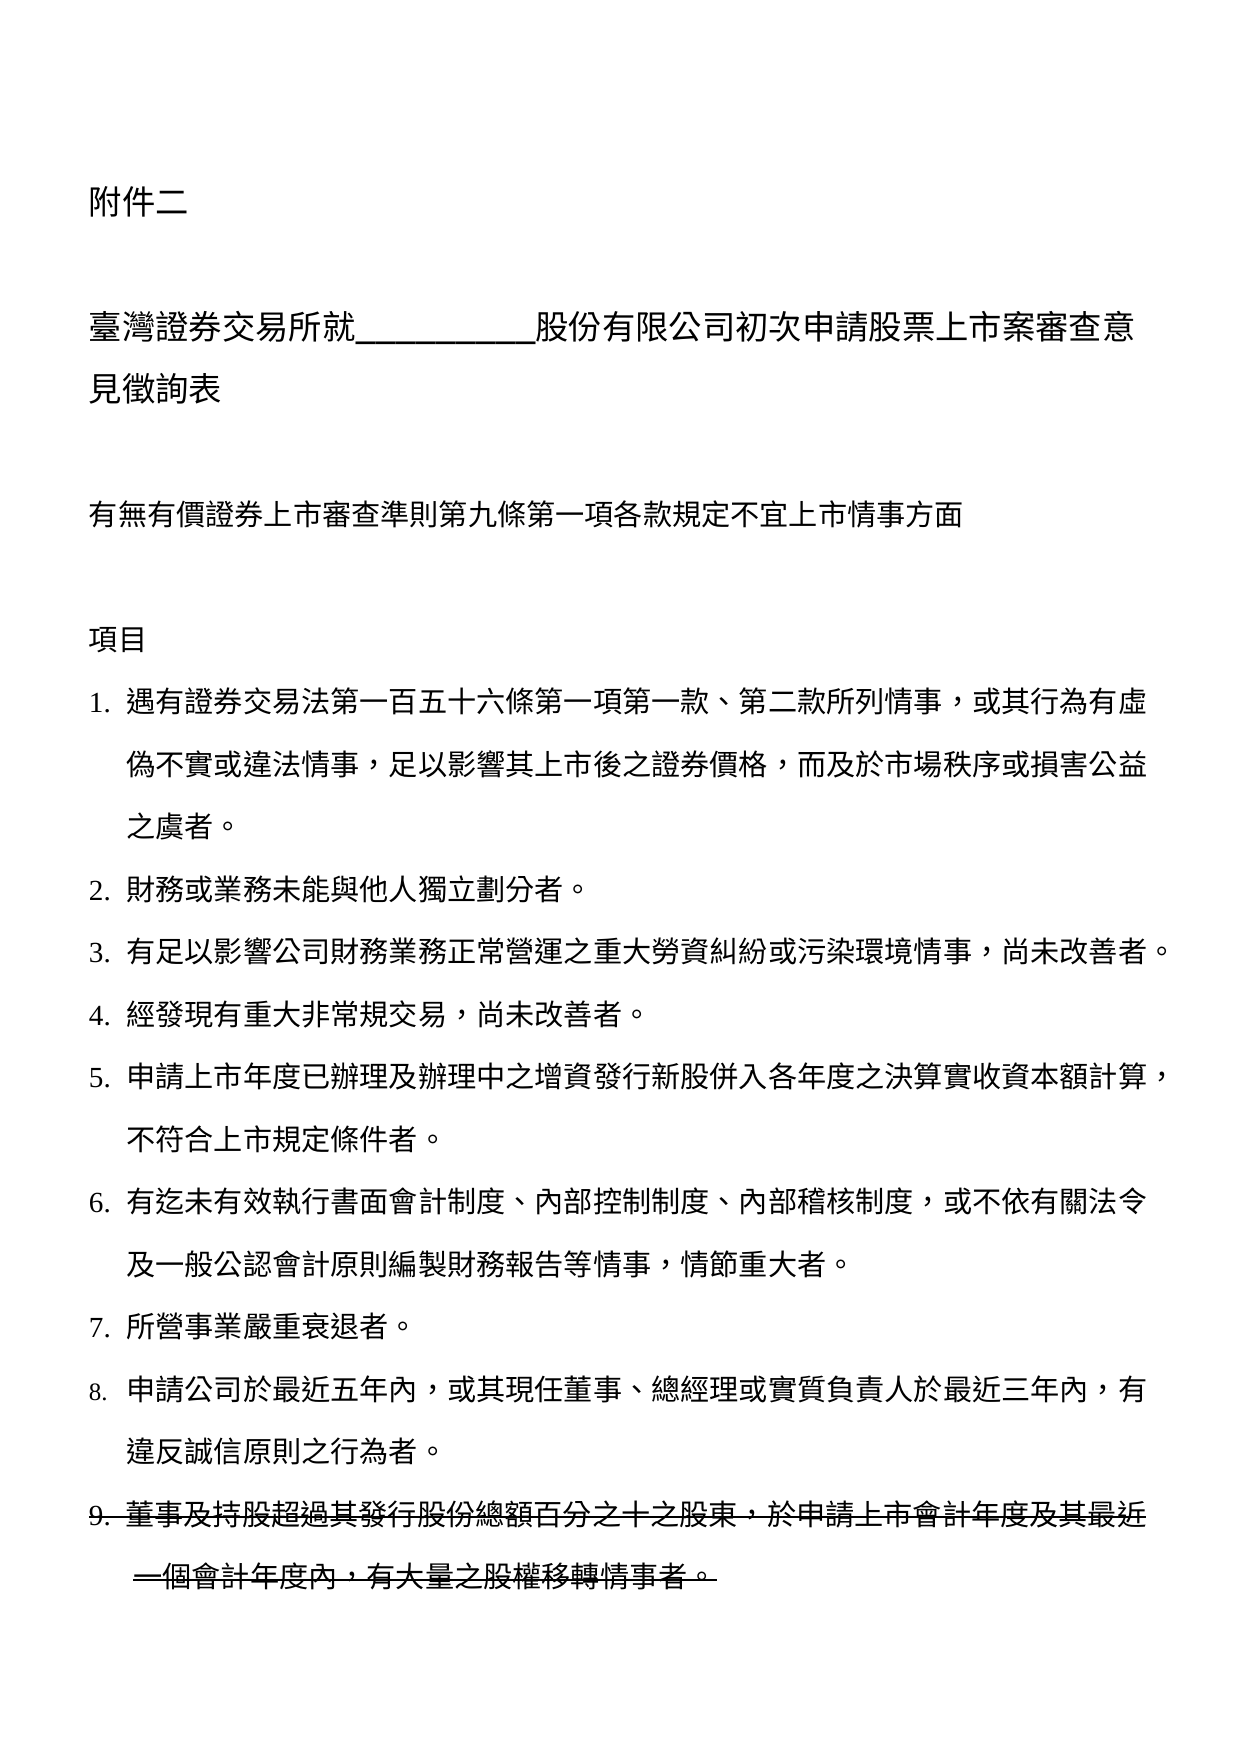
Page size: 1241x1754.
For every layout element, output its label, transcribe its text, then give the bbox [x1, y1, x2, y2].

list 所營事業嚴重衰退者。 [89, 1283, 1152, 1346]
text 有無有價證券上市審查準則第九條第一項各款規定不宜上市情事方面 [89, 471, 1152, 533]
list 有迄未有效執行書面會計制度、內部控制制度、內部稽核制度，或不依有關法令及一般公認會計原則編製財務報告等情事，情節重大者。 [89, 1158, 1152, 1283]
text 9. 董事及持股超過其發行股份總額百分之十之股東，於申請上市會計年度及其最近一個會計年度內，有大量之股權移轉情事者。 [89, 1471, 1152, 1596]
list 申請上市年度已辦理及辦理中之增資發行新股併入各年度之決算實收資本額計算，不符合上市規定條件者。 [89, 1033, 1152, 1158]
text 臺灣證券交易所就_________股份有限公司初次申請股票上市案審查意見徵詢表 [89, 283, 1152, 408]
text 項目 [89, 596, 1152, 658]
list 遇有證券交易法第一百五十六條第一項第一款、第二款所列情事，或其行為有虛偽不實或違法情事，足以影響其上市後之證券價格，而及於市場秩序或損害公益之虞者。 [89, 658, 1152, 846]
list 經發現有重大非常規交易，尚未改善者。 [89, 971, 1152, 1033]
list 申請公司於最近五年內，或其現任董事、總經理或實質負責人於最近三年內，有違反誠信原則之行為者。 [89, 1346, 1152, 1471]
list 財務或業務未能與他人獨立劃分者。 [89, 846, 1152, 908]
text 附件二 [89, 158, 1152, 221]
list 有足以影響公司財務業務正常營運之重大勞資糾紛或污染環境情事，尚未改善者。 [89, 908, 1152, 971]
